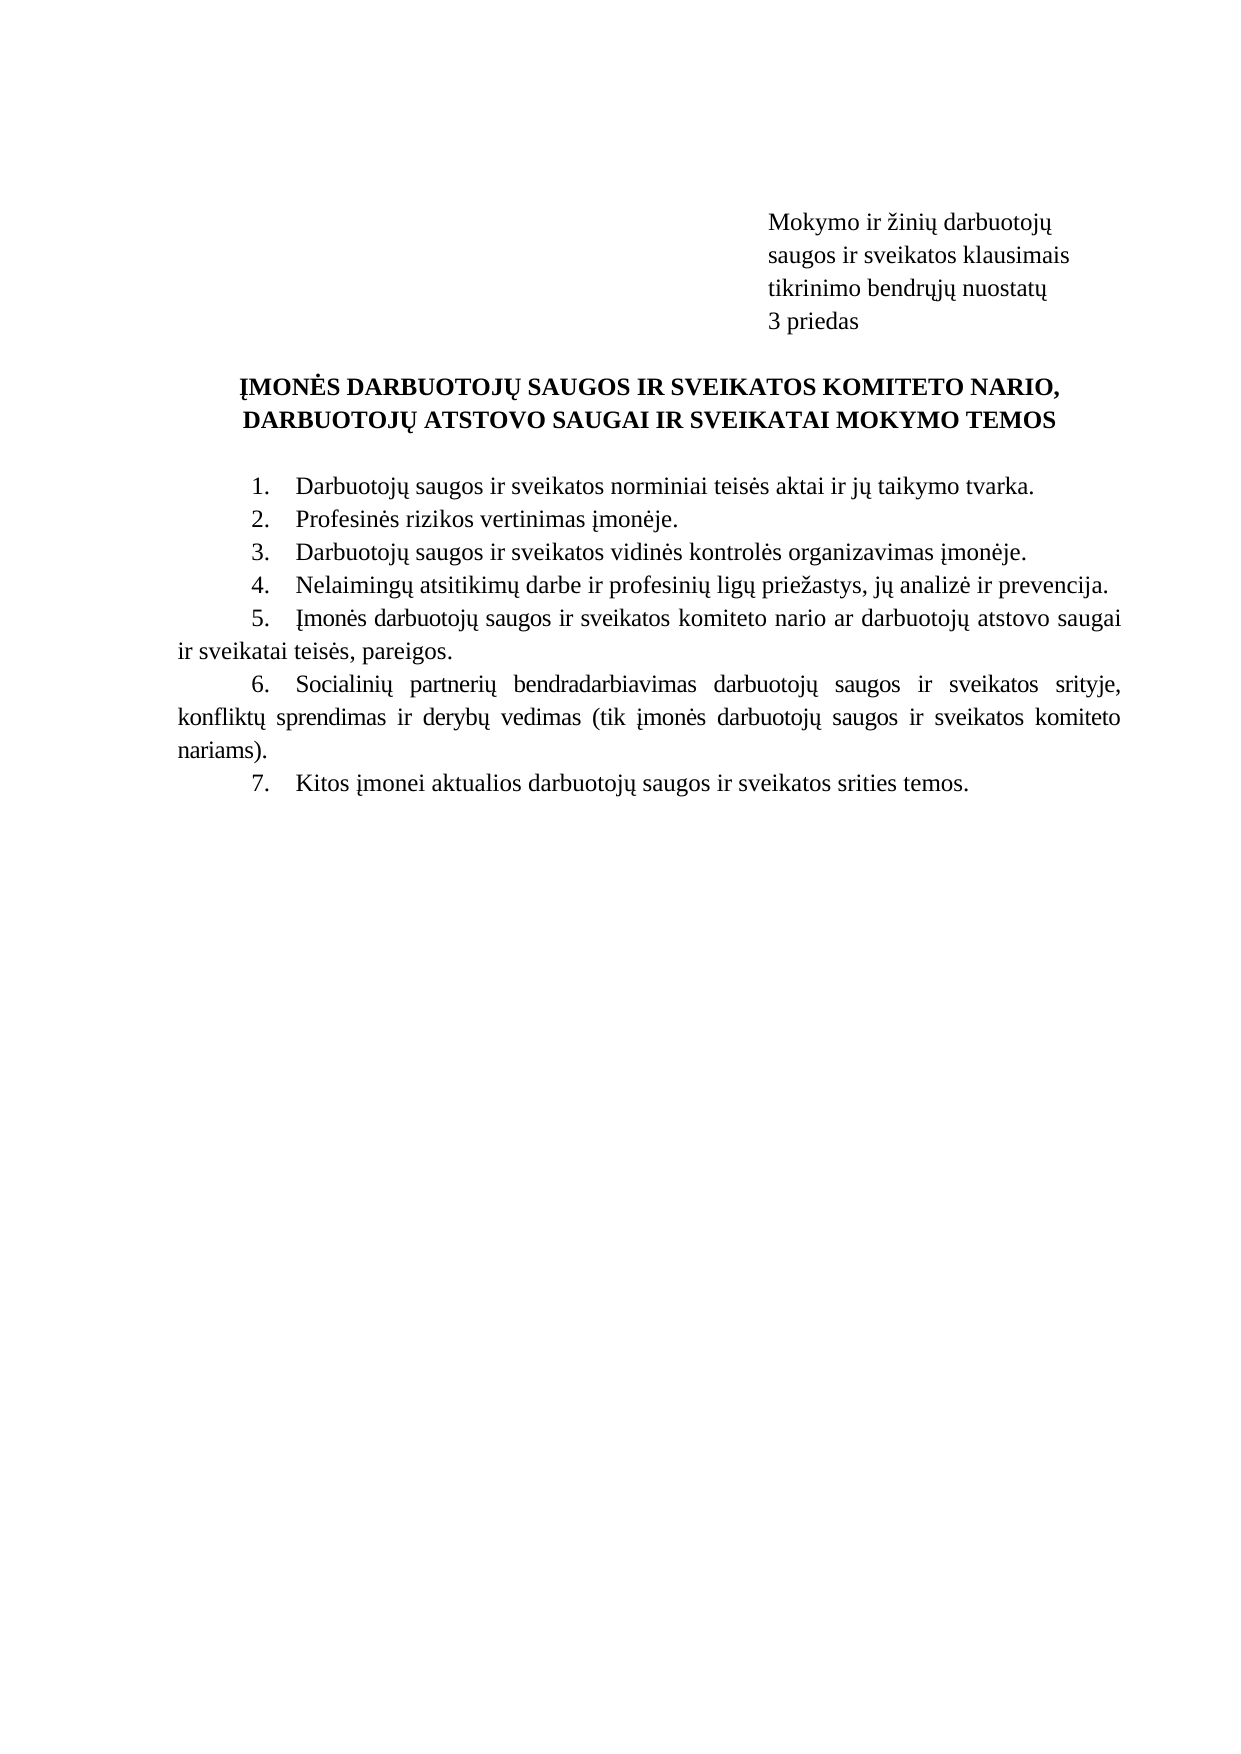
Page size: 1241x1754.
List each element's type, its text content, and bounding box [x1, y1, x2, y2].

text 3. Darbuotojų saugos ir sveikatos vidinės kontrolės organizavimas įmonėje. [177, 537, 1122, 566]
text 7. Kitos įmonei aktualios darbuotojų saugos ir sveikatos srities temos. [251, 768, 1122, 797]
text 3 priedas [768, 306, 1122, 334]
text Mokymo ir žinių darbuotojų saugos ir sveikatos klausimais tikrinimo bendrųjų nuostatų [768, 207, 1122, 301]
text 2. Profesinės rizikos vertinimas įmonėje. [177, 504, 1122, 533]
text 6. Socialinių partnerių bendradarbiavimas darbuotojų saugos ir sveikatos srityje, konfliktų sprendimas ir derybų vedimas (tik įmonės darbuotojų saugos ir sveikatos komiteto nariams). [177, 669, 1122, 764]
text 1. Darbuotojų saugos ir sveikatos norminiai teisės aktai ir jų taikymo tvarka. [177, 471, 1122, 499]
text 4. Nelaimingų atsitikimų darbe ir profesinių ligų priežastys, jų analizė ir prevencija. [177, 570, 1122, 599]
text ĮMONĖS DARBUOTOJŲ SAUGOS IR SVEIKATOS KOMITETO NARIO, DARBUOTOJŲ ATSTOVO SAUGAI IR SVEIKATAI MOKYMO TEMOS [177, 372, 1122, 433]
text 5. Įmonės darbuotojų saugos ir sveikatos komiteto nario ar darbuotojų atstovo saugai ir sveikatai teisės, pareigos. [177, 603, 1122, 665]
